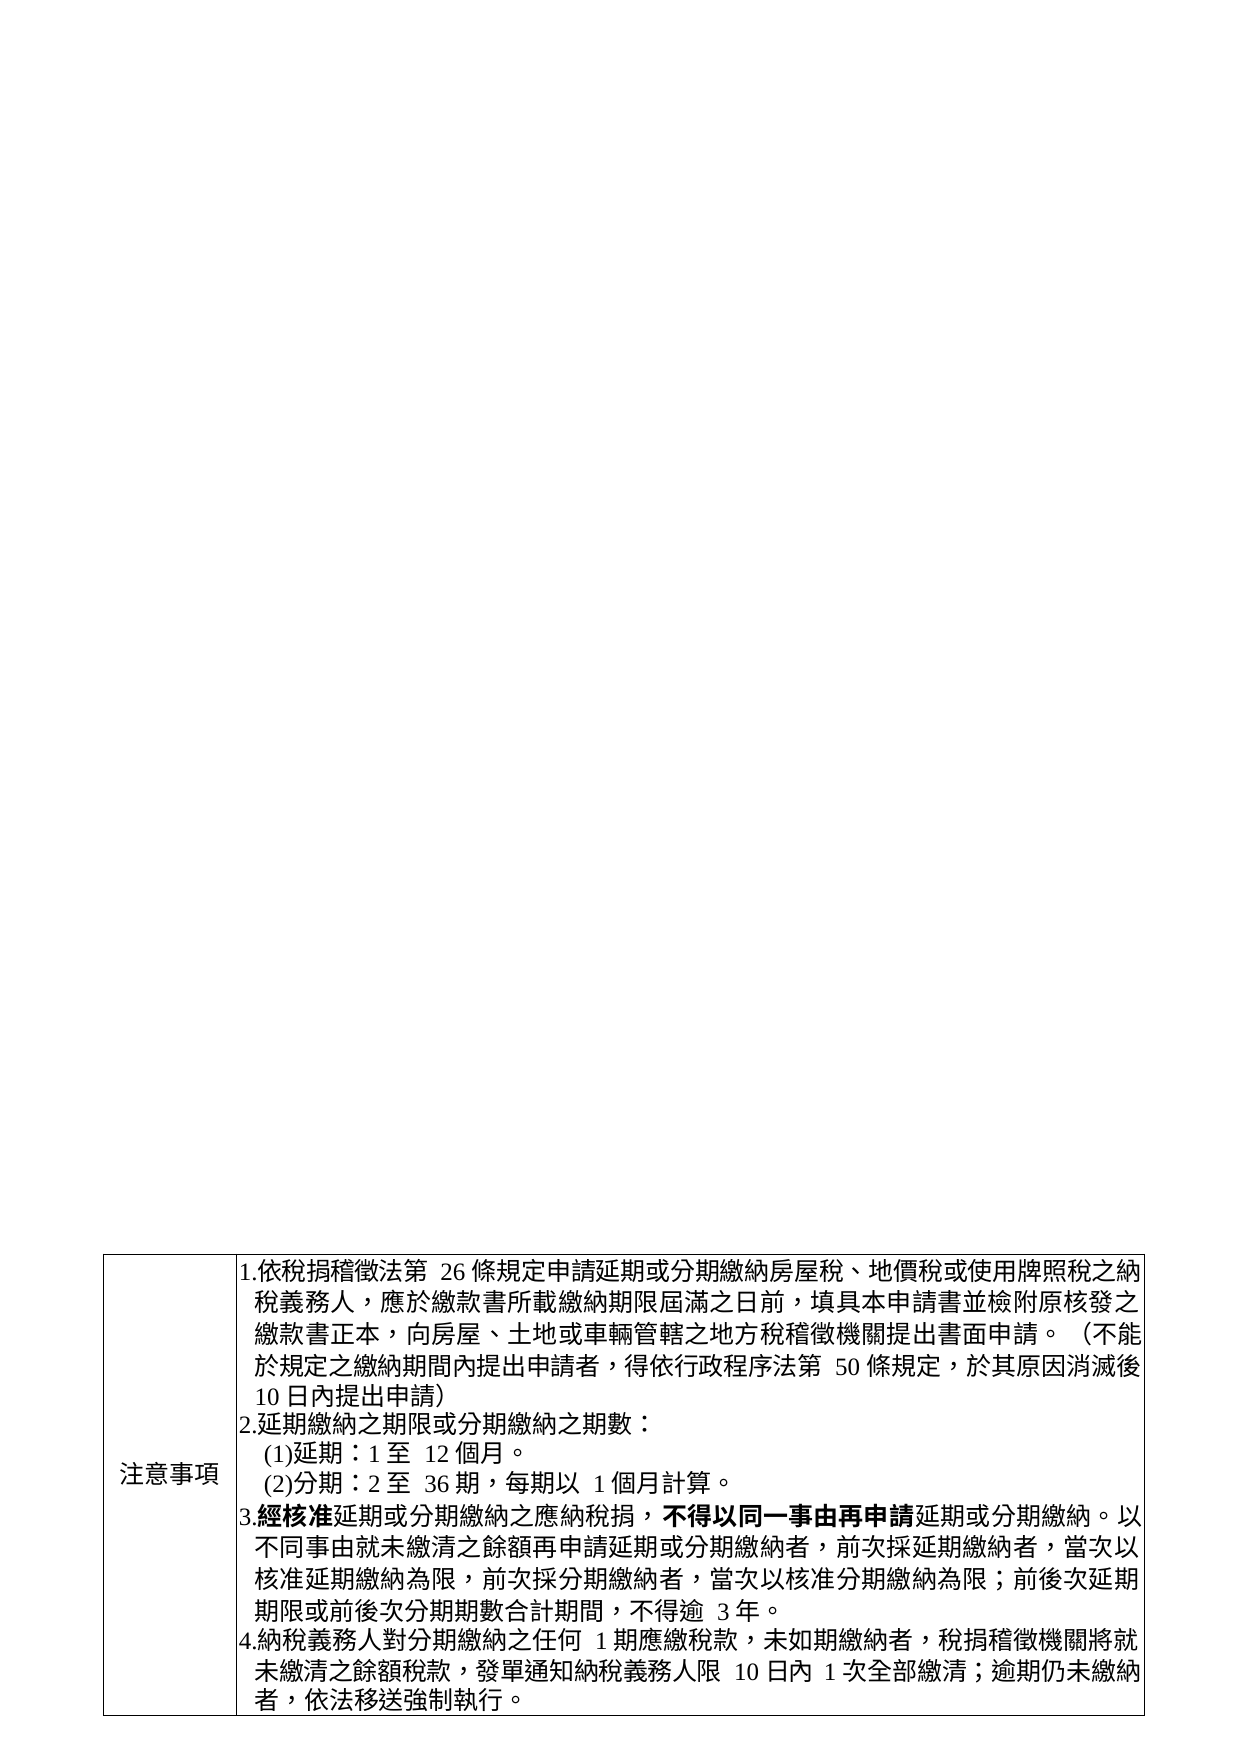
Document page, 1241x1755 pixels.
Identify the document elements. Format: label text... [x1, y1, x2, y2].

table_header 1.依稅捐稽徵法第 26 條規定申請延期或分期繳納房屋稅、地價稅或使用牌照稅之納稅義務人，應於繳款書所載繳納期限屆滿之日前，填具本申請書並檢附原核發之繳款書正本，向房屋、土地或車輛管轄之地方稅稽徵機關提出書面申請。（不能於規定之繳納期間內提出申請者，得依行政程序法第 50 條規定，於其原因消滅後 10 日內提出申請） 2.延期繳納之期限或分期繳納之期數： (1)延期：1 至 12 個月。 (2)分期：2 至 36 期，每期以 1 個月計算。 3.經核准延期或分期繳納之應納稅捐，不得以同一事由再申請延期或分期繳納。以不同事由就未繳清之餘額再申請延期或分期繳納者，前次採延期繳納者，當次以核准延期繳納為限，前次採分期繳納者，當次以核准分期繳納為限；前後次延期期限或前後次分期期數合計期間，不得逾 3 年。 4.納稅義務人對分期繳納之任何 1 期應繳稅款，未如期繳納者，稅捐稽徵機關將就 未繳清之餘額稅款，發單通知納稅義務人限 10 日內 1 次全部繳清；逾期仍未繳納者，依法移送強制執行。 [237, 1255, 1144, 1715]
table_header 注意事項 [104, 1255, 236, 1715]
